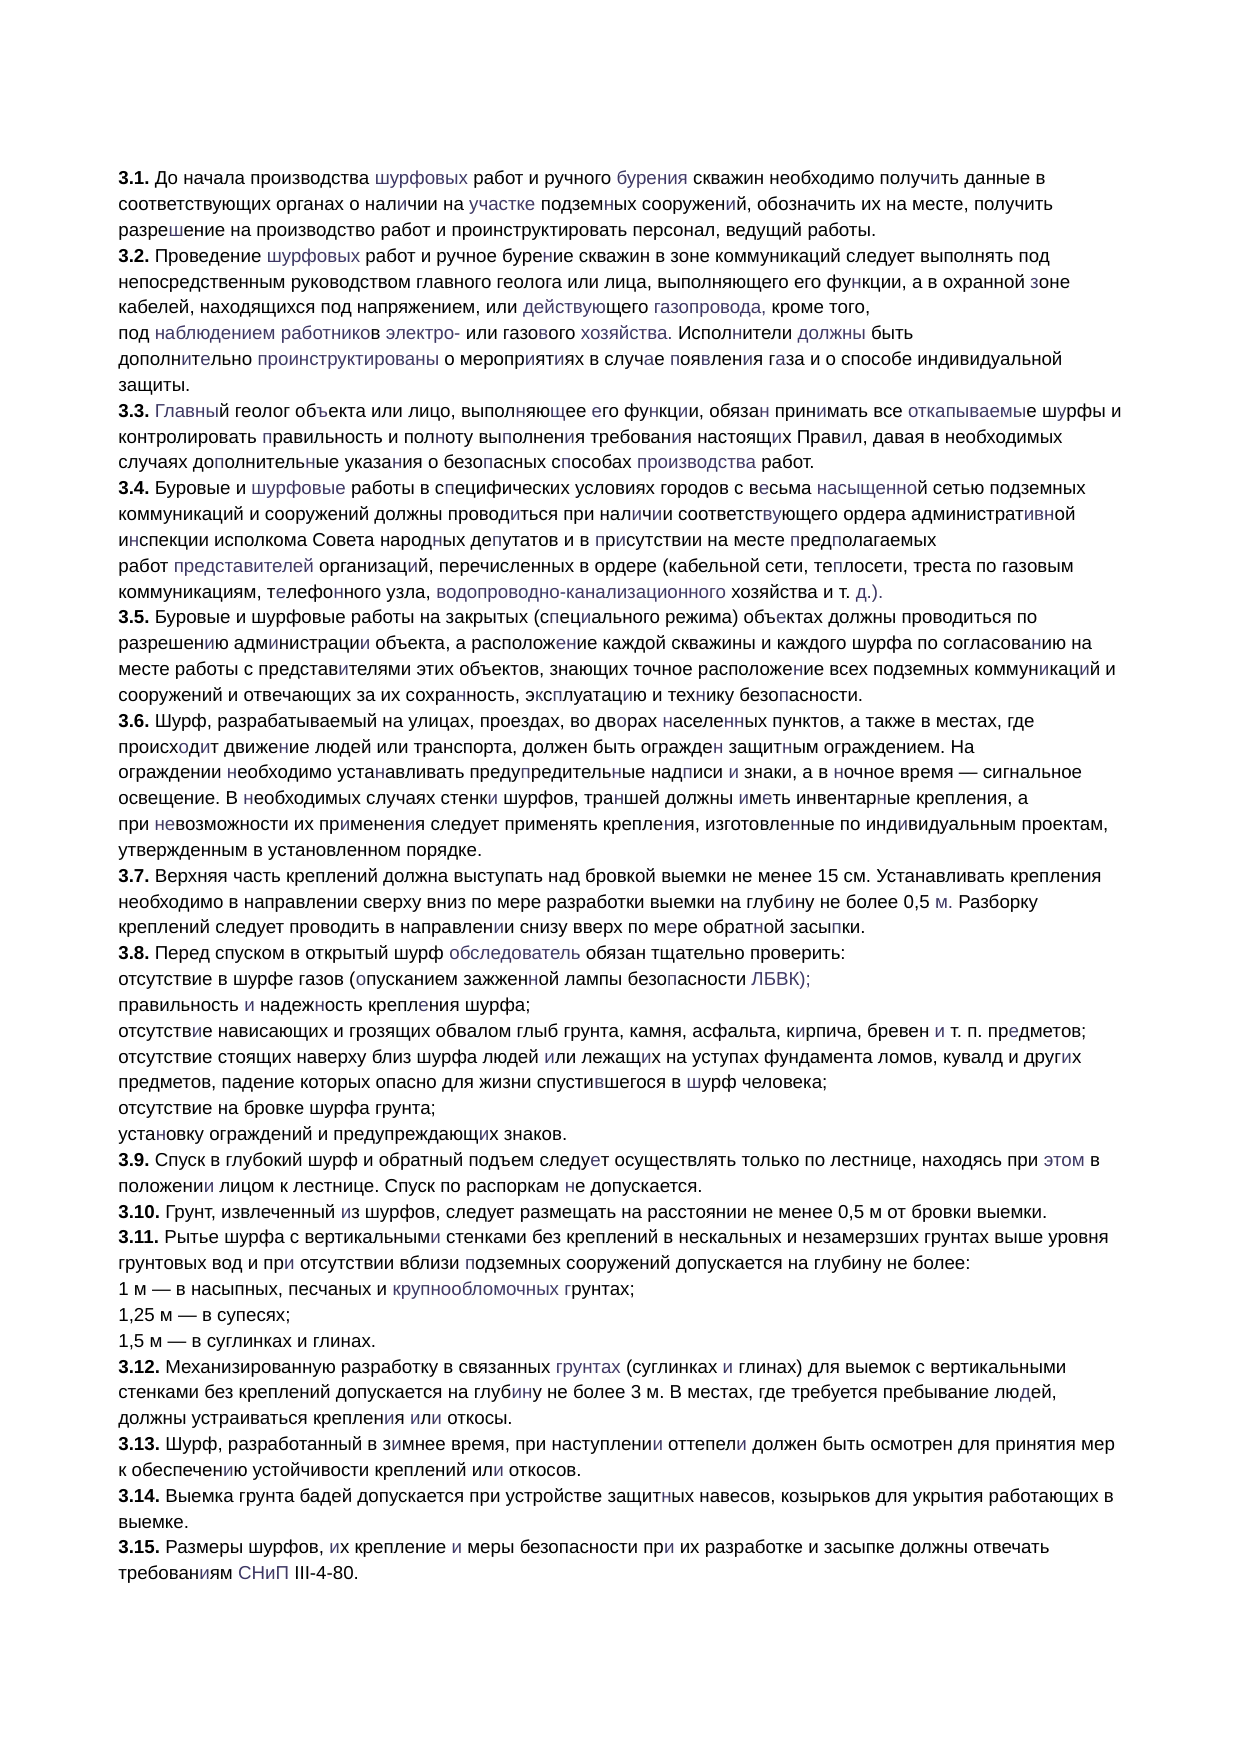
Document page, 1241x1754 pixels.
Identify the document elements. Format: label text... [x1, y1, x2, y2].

text 3.4. Буровые и шурфовые работы в специфических условиях городов с весьма насыщенной сетью подземных коммуникаций и сооружений должны проводиться при наличии соответствующего ордера административной инспекции исполкома Совета народных депутатов и в присутствии на месте предполагаемых работ представителей организаций, перечисленных в ордере (кабельной сети, теплосети, треста по газовым коммуникациям, телефонного узла, водопроводно-канализационного хозяйства и т. д.). [118, 477, 1122, 602]
text 3.14. Выемка грунта бадей допускается при устройстве защитных навесов, козырьков для укрытия работающих в выемке. [118, 1485, 1122, 1532]
text 1 м — в насыпных, песчаных и крупнообломочных грунтах; [118, 1278, 1122, 1299]
text 3.3. Главный геолог объекта или лицо, выполняющее его функции, обязан принимать все откапываемые шурфы и контролировать правильность и полноту выполнения требования настоящих Правил, давая в необходимых случаях дополнительные указания о безопасных способах производства работ. [118, 400, 1122, 473]
text отсутствие на бровке шурфа грунта; [118, 1097, 1122, 1119]
text отсутствие в шурфе газов (опусканием зажженной лампы безопасности ЛБВК); [118, 968, 1122, 989]
text 3.10. Грунт, извлеченный из шурфов, следует размещать на расстоянии не менее 0,5 м от бровки выемки. [118, 1201, 1122, 1222]
text 3.15. Размеры шурфов, их крепление и меры безопасности при их разработке и засыпке должны отвечать требованиям СНиП III-4-80. [118, 1536, 1122, 1584]
text 3.5. Буровые и шурфовые работы на закрытых (специального режима) объектах должны проводиться по разрешению администрации объекта, а расположение каждой скважины и каждого шурфа по согласованию на месте работы с представителями этих объектов, знающих точное расположение всех подземных коммуникаций и сооружений и отвечающих за их сохранность, эксплуатацию и технику безопасности. [118, 606, 1122, 705]
text 3.9. Спуск в глубокий шурф и обратный подъем следует осуществлять только по лестнице, находясь при этом в положении лицом к лестнице. Спуск по распоркам не допускается. [118, 1149, 1122, 1196]
text 3.12. Механизированную разработку в связанных грунтах (суглинках и глинах) для выемок с вертикальными стенками без креплений допускается на глубину не более 3 м. В местах, где требуется пребывание людей, должны устраиваться крепления или откосы. [118, 1356, 1122, 1429]
text 3.2. Проведение шурфовых работ и ручное бурение скважин в зоне коммуникаций следует выполнять под непосредственным руководством главного геолога или лица, выполняющего его функции, а в охранной зоне кабелей, находящихся под напряжением, или действующего газопровода, кроме того, под наблюдением работников электро- или газового хозяйства. Исполнители должны быть дополнительно проинструктированы о мероприятиях в случае появления газа и о способе индивидуальной защиты. [118, 245, 1122, 395]
text 1,5 м — в суглинках и глинах. [118, 1330, 1122, 1351]
text установку ограждений и предупреждающих знаков. [118, 1123, 1122, 1144]
text отсутствие нависающих и грозящих обвалом глыб грунта, камня, асфальта, кирпича, бревен и т. п. предметов; [118, 1020, 1122, 1041]
text 3.8. Перед спуском в открытый шурф обследователь обязан тщательно проверить: [118, 942, 1122, 964]
text 1,25 м — в супесях; [118, 1304, 1122, 1325]
text отсутствие стоящих наверху близ шурфа людей или лежащих на уступах фундамента ломов, кувалд и других предметов, падение которых опасно для жизни спустившегося в шурф человека; [118, 1046, 1122, 1093]
text правильность и надежность крепления шурфа; [118, 994, 1122, 1015]
text 3.13. Шурф, разработанный в зимнее время, при наступлении оттепели должен быть осмотрен для принятия мер к обеспечению устойчивости креплений или откосов. [118, 1433, 1122, 1480]
text 3.11. Рытье шурфа с вертикальными стенками без креплений в нескальных и незамерзших грунтах выше уровня грунтовых вод и при отсутствии вблизи подземных сооружений допускается на глубину не более: [118, 1226, 1122, 1274]
text 3.7. Верхняя часть креплений должна выступать над бровкой выемки не менее 15 см. Устанавливать крепления необходимо в направлении сверху вниз по мере разработки выемки на глубину не более 0,5 м. Разборку креплений следует проводить в направлении снизу вверх по мере обратной засыпки. [118, 865, 1122, 938]
text 3.1. До начала производства шурфовых работ и ручного бурения скважин необходимо получить данные в соответствующих органах о наличии на участке подземных сооружений, обозначить их на месте, получить разрешение на производство работ и проинструктировать персонал, ведущий работы. [118, 167, 1122, 240]
text 3.6. Шурф, разрабатываемый на улицах, проездах, во дворах населенных пунктов, а также в местах, где происходит движение людей или транспорта, должен быть огражден защитным ограждением. На ограждении необходимо устанавливать предупредительные надписи и знаки, а в ночное время — сигнальное освещение. В необходимых случаях стенки шурфов, траншей должны иметь инвентарные крепления, а при невозможности их применения следует применять крепления, изготовленные по индивидуальным проектам, утвержденным в установленном порядке. [118, 710, 1122, 860]
